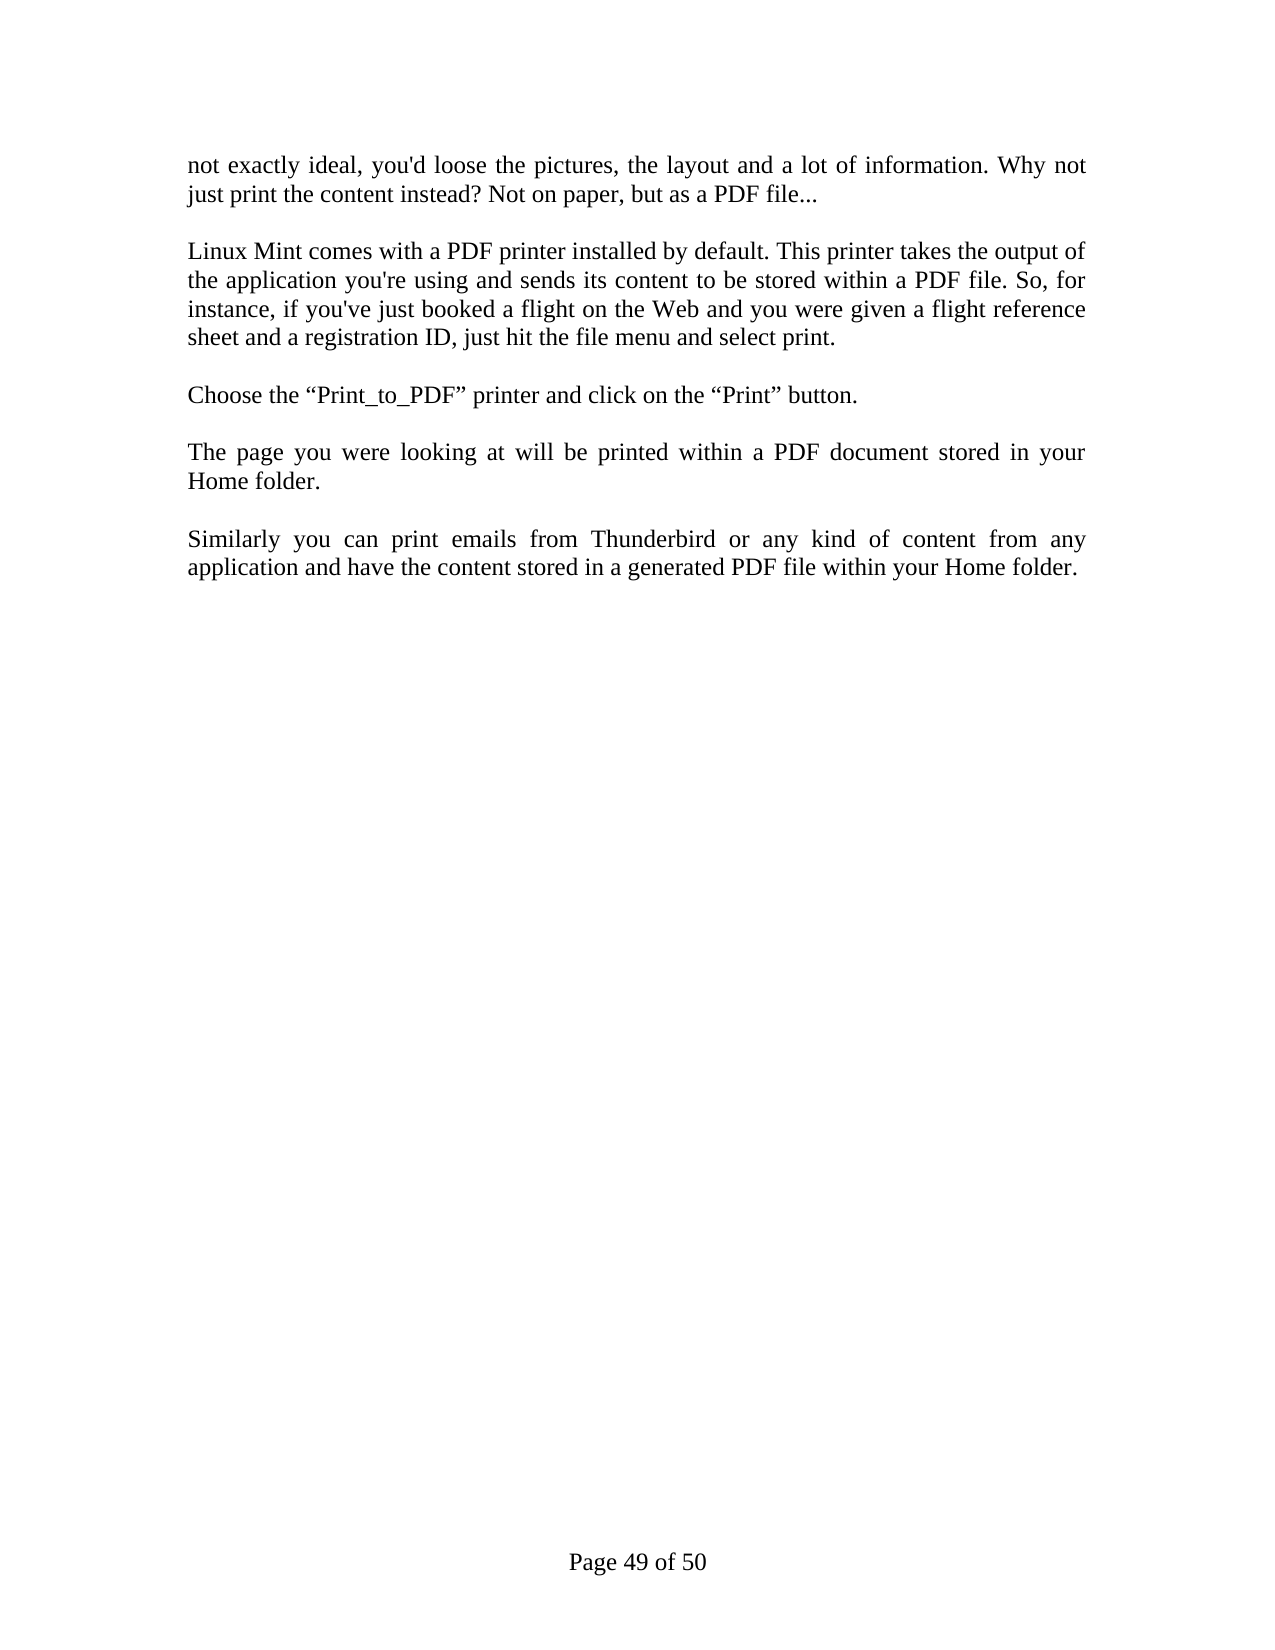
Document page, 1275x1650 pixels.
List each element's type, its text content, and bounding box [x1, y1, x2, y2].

text Linux Mint comes with a PDF printer installed by default. This printer takes the output of the application you're using and sends its content to be stored within a PDF file. So, for instance, if you've just booked a flight on the Web and you were given a flight reference sheet and a registration ID, just hit the file menu and select print. [187, 236, 1087, 351]
text Choose the “Print_to_PDF” printer and click on the “Print” button. [187, 380, 1087, 409]
text The page you were looking at will be printed within a PDF document stored in your Home folder. [187, 437, 1087, 495]
text Similarly you can print emails from Thunderbird or any kind of content from any application and have the content stored in a generated PDF file within your Home folder. [187, 524, 1087, 581]
